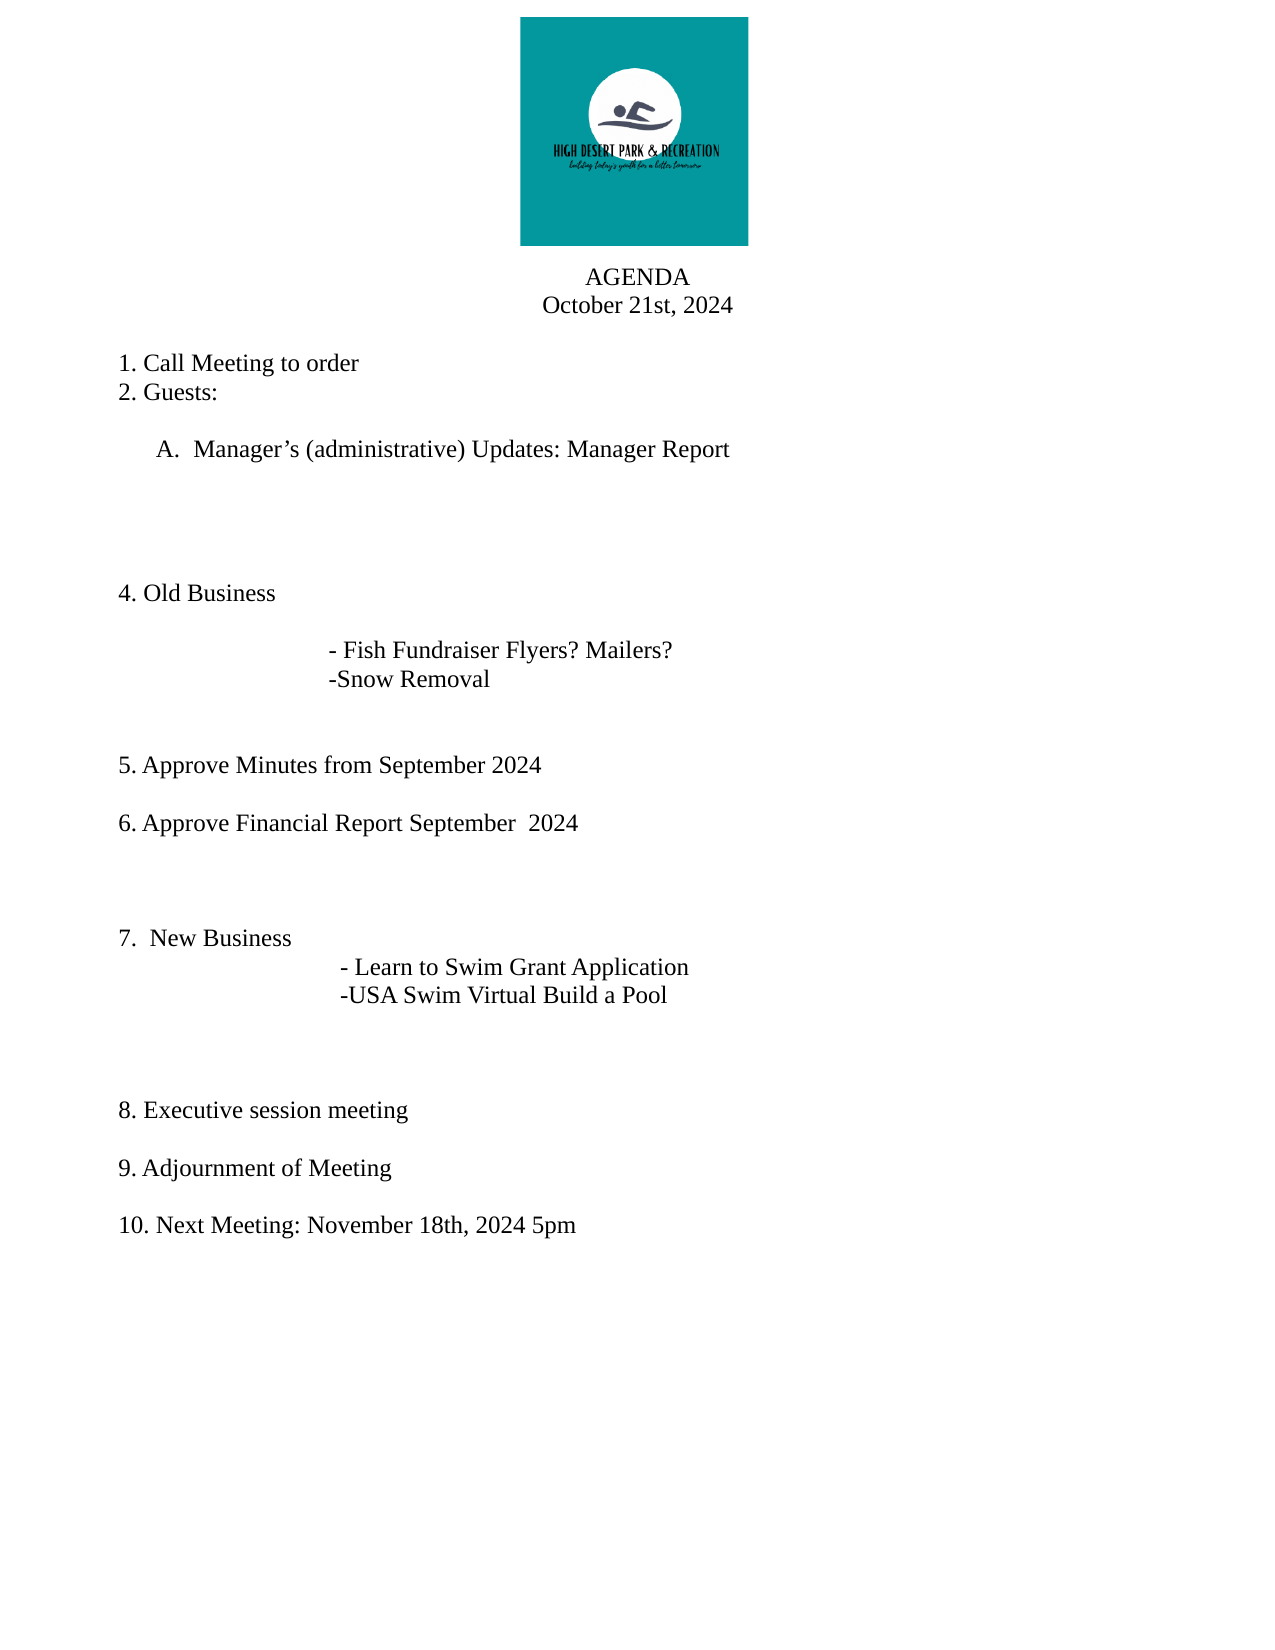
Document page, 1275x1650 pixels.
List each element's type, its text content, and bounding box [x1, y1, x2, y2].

text 2. Guests: [118, 377, 1157, 406]
text 4. Old Business [118, 578, 1157, 607]
text AGENDA [118, 262, 1157, 291]
text -USA Swim Virtual Build a Pool [118, 981, 1157, 1009]
text 8. Executive session meeting [118, 1096, 1157, 1124]
text October 21st, 2024 [118, 291, 1157, 319]
text -Snow Removal [118, 664, 1157, 693]
list Manager’s (administrative) Updates: Manager Report [156, 434, 1157, 463]
text 1. Call Meeting to order [118, 348, 1157, 377]
text - Fish Fundraiser Flyers? Mailers? [118, 636, 1157, 664]
text 10. Next Meeting: November 18th, 2024 5pm [118, 1211, 1157, 1239]
text 5. Approve Minutes from September 2024 [118, 751, 1157, 779]
text 6. Approve Financial Report September 2024 [118, 808, 1157, 837]
text 7. New Business [118, 923, 1157, 952]
text - Learn to Swim Grant Application [118, 952, 1157, 981]
text 9. Adjournment of Meeting [118, 1153, 1157, 1182]
